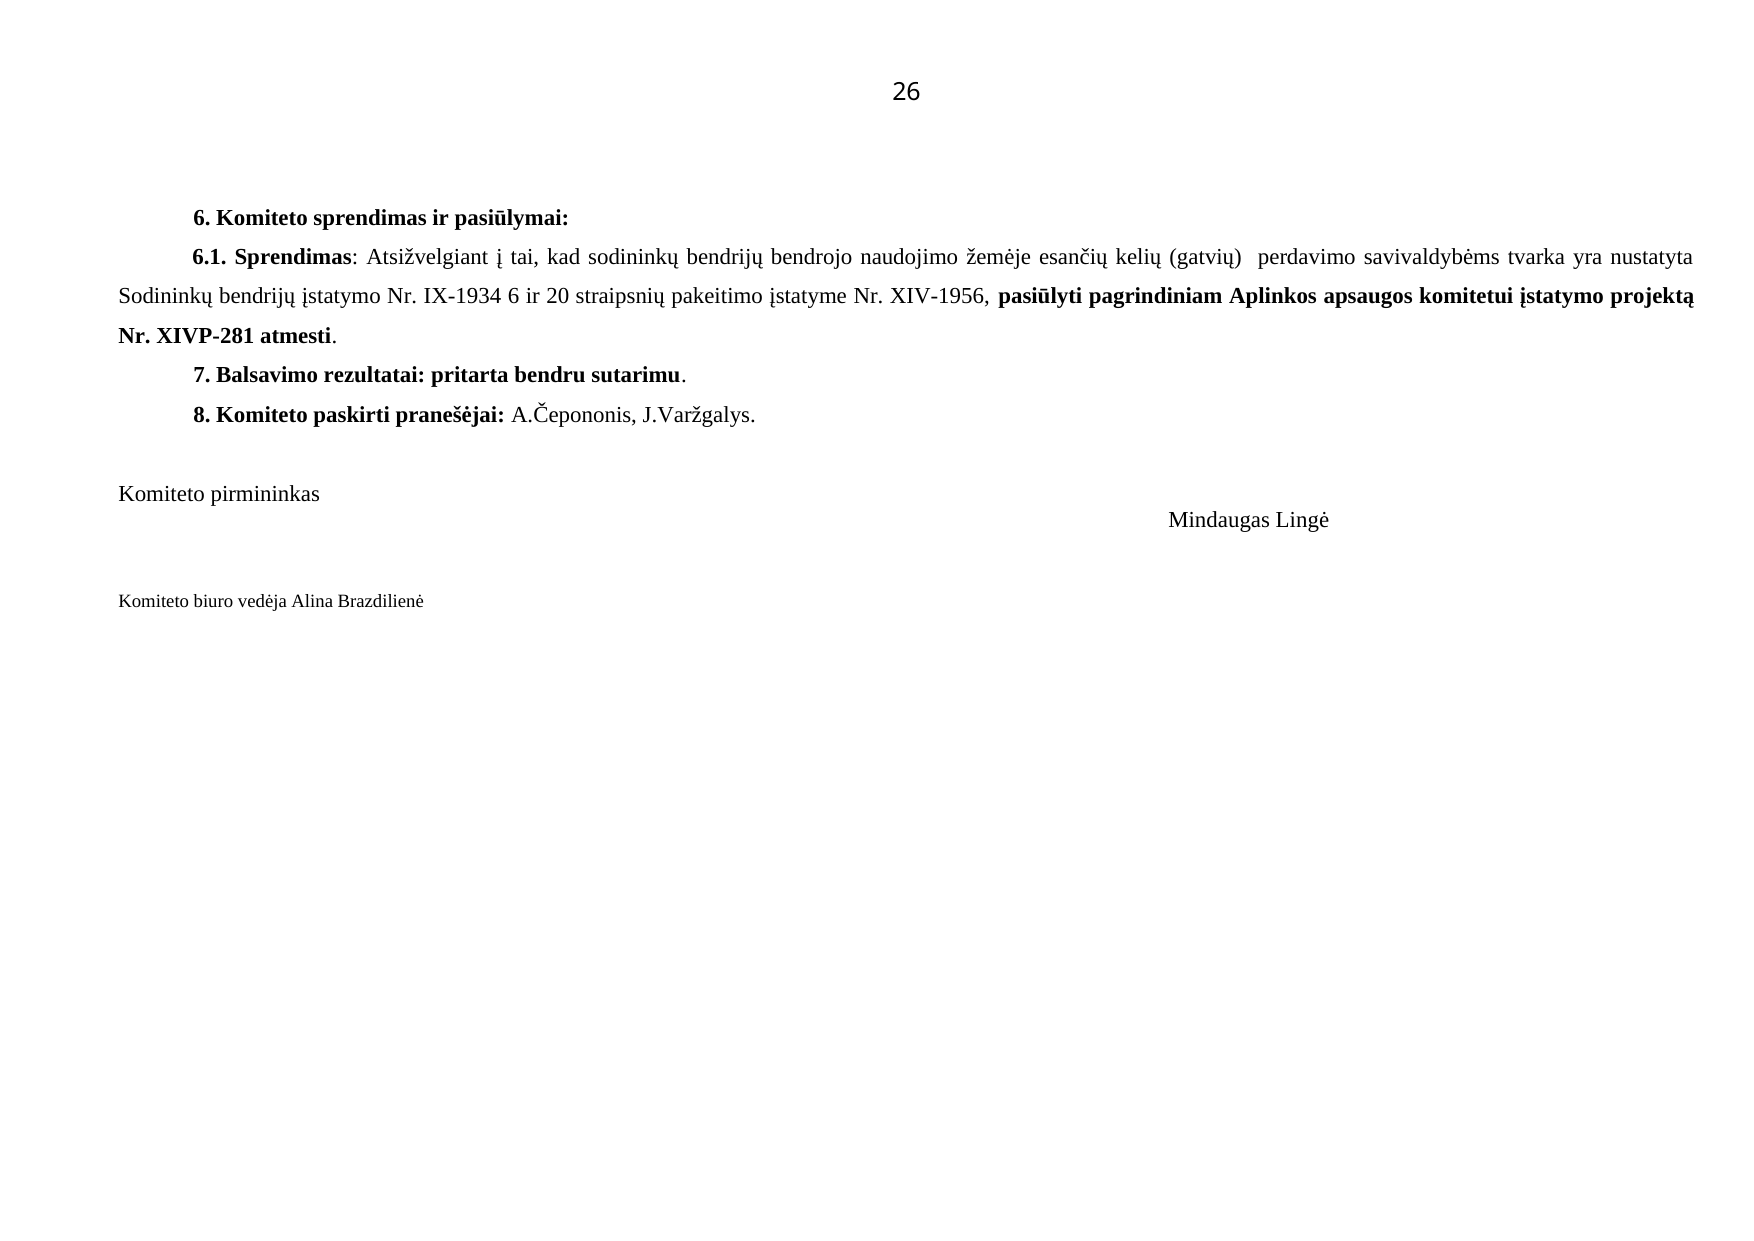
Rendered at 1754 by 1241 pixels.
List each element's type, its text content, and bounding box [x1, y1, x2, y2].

text Komiteto pirmininkas [118, 480, 1695, 506]
text Mindaugas Lingė [643, 506, 1695, 533]
text 6. Komiteto sprendimas ir pasiūlymai: [118, 203, 1695, 230]
text Komiteto biuro vedėja Alina Brazdilienė [118, 590, 1695, 612]
text 7. Balsavimo rezultatai: pritarta bendru sutarimu. [118, 361, 1695, 388]
text 8. Komiteto paskirti pranešėjai: A.Čepononis, J.Varžgalys. [118, 401, 1695, 427]
text 6.1. Sprendimas: Atsižvelgiant į tai, kad sodininkų bendrijų bendrojo naudojimo žemėje esančių kelių (gatvių) perdavimo savivaldybėms tvarka yra nustatyta Sodininkų bendrijų įstatymo Nr. IX-1934 6 ir 20 straipsnių pakeitimo įstatyme Nr. XIV-1956, pasiūlyti pagrindiniam Aplinkos apsaugos komitetui įstatymo projektą Nr. XIVP-281 atmesti. [118, 243, 1695, 348]
